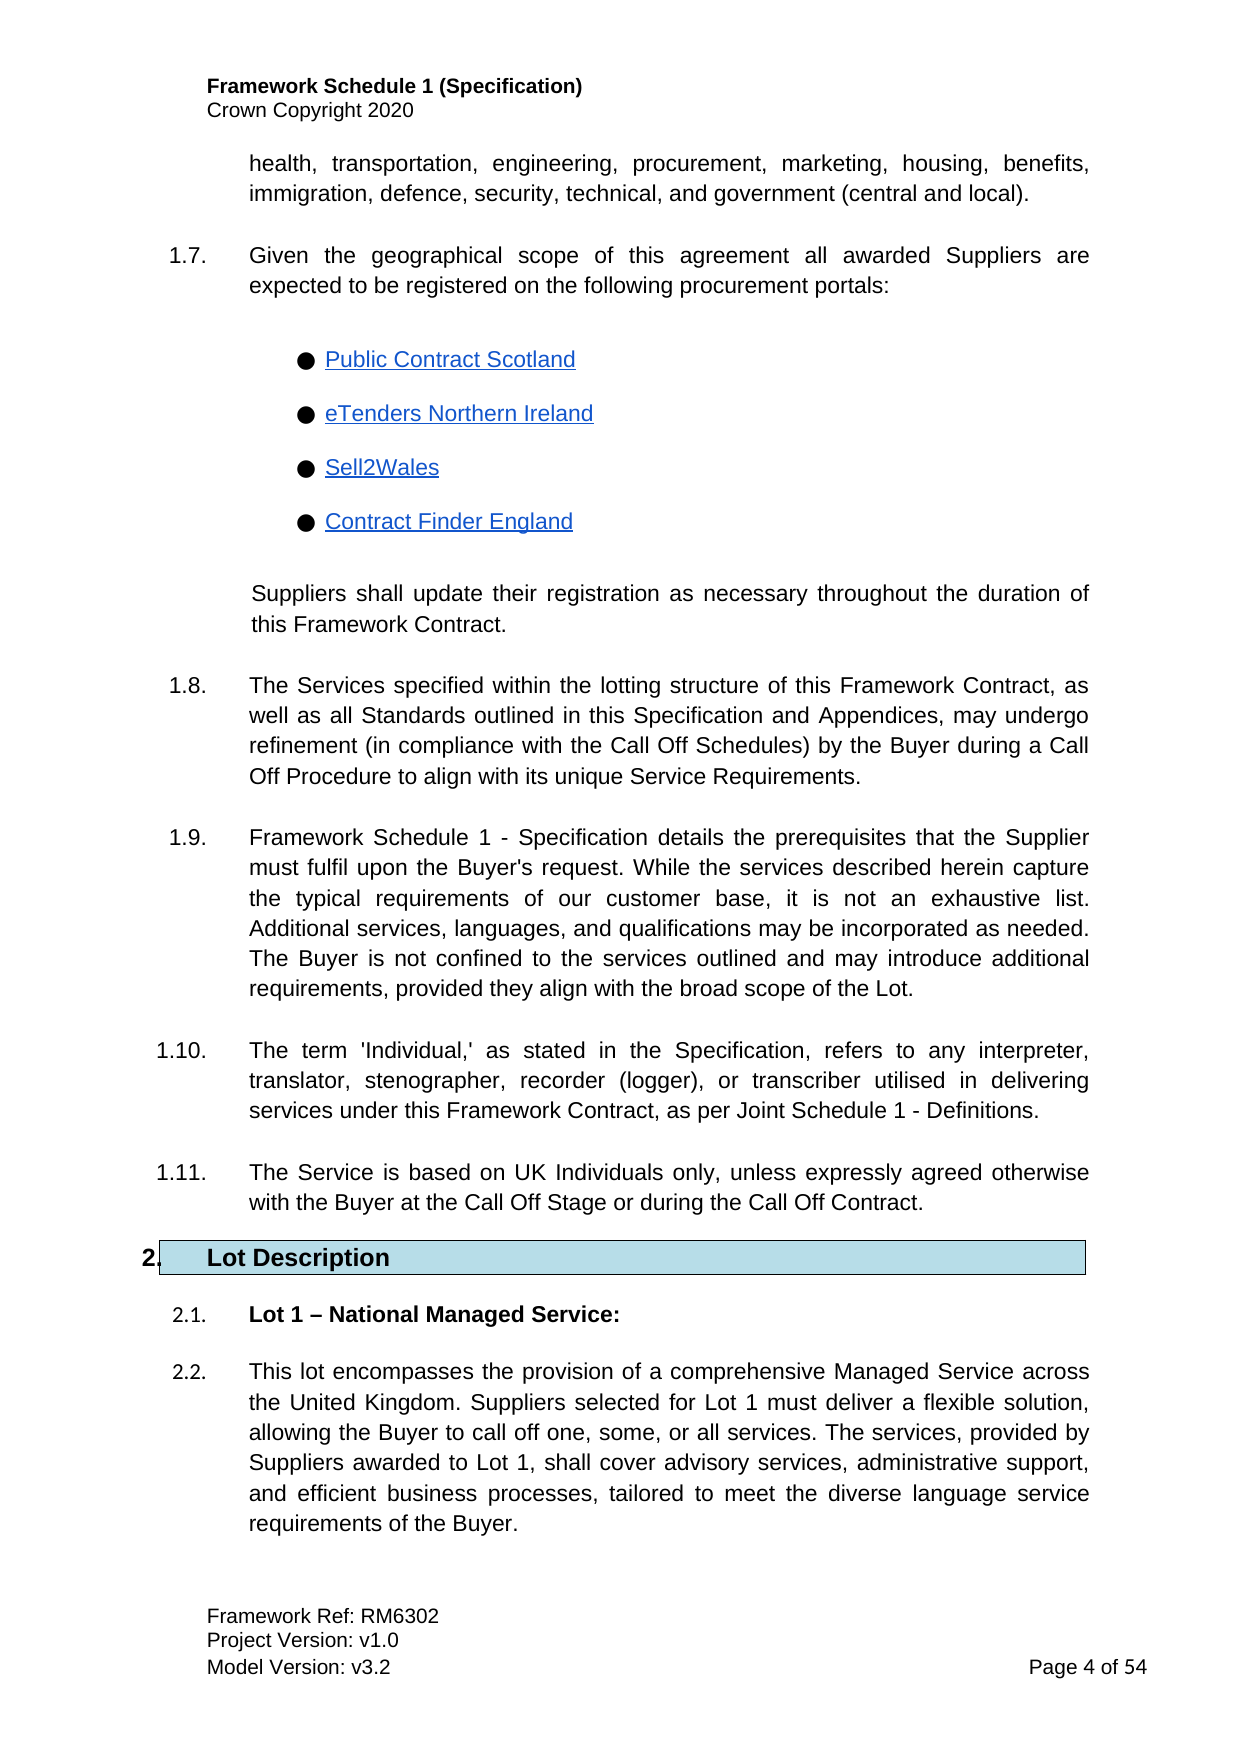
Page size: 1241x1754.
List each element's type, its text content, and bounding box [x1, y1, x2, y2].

list The Services specified within the lotting structure of this Framework Contract, as well as all Standards outlined in this Specification and Appendices, may undergo refinement (in compliance with the Call Off Schedules) by the Buyer during a Call Off Procedure to align with its unique Service Requirements. [207, 672, 1090, 789]
list Contract Finder England [296, 495, 1090, 542]
list Framework Schedule 1 - Specification details the prerequisites that the Supplier must fulfil upon the Buyer's request. While the services described herein capture the typical requirements of our customer base, it is not an exhaustive list. Additional services, languages, and qualifications may be incorporated as needed. The Buyer is not confined to the services outlined and may introduce additional requirements, provided they align with the broad scope of the Lot. [207, 824, 1090, 1002]
list This lot encompasses the provision of a comprehensive Managed Service across the United Kingdom. Suppliers selected for Lot 1 must deliver a flexible solution, allowing the Buyer to call off one, some, or all services. The services, provided by Suppliers awarded to Lot 1, shall cover advisory services, administrative support, and efficient business processes, tailored to meet the diverse language service requirements of the Buyer. [207, 1357, 1090, 1536]
list The term 'Individual,' as stated in the Specification, refers to any interpreter, translator, stenographer, recorder (logger), or transcriber utilised in delivering services under this Framework Contract, as per Joint Schedule 1 - Definitions. [207, 1037, 1090, 1123]
list health, transportation, engineering, procurement, marketing, housing, benefits, immigration, defence, security, technical, and government (central and local). [207, 150, 1090, 207]
list Lot 1 – National Managed Service: [207, 1300, 1090, 1328]
list eTenders Northern Ireland [296, 387, 1090, 434]
subtitle Lot Description [160, 1241, 1085, 1274]
list Given the geographical scope of this agreement all awarded Suppliers are expected to be registered on the following procurement portals: [207, 242, 1090, 298]
list The Service is based on UK Individuals only, unless expressly agreed otherwise with the Buyer at the Call Off Stage or during the Call Off Contract. [207, 1158, 1090, 1215]
list Sell2Wales [296, 441, 1090, 488]
text Suppliers shall update their registration as necessary throughout the duration of this Framework Contract. [251, 580, 1090, 637]
list Public Contract Scotland [296, 333, 1090, 380]
